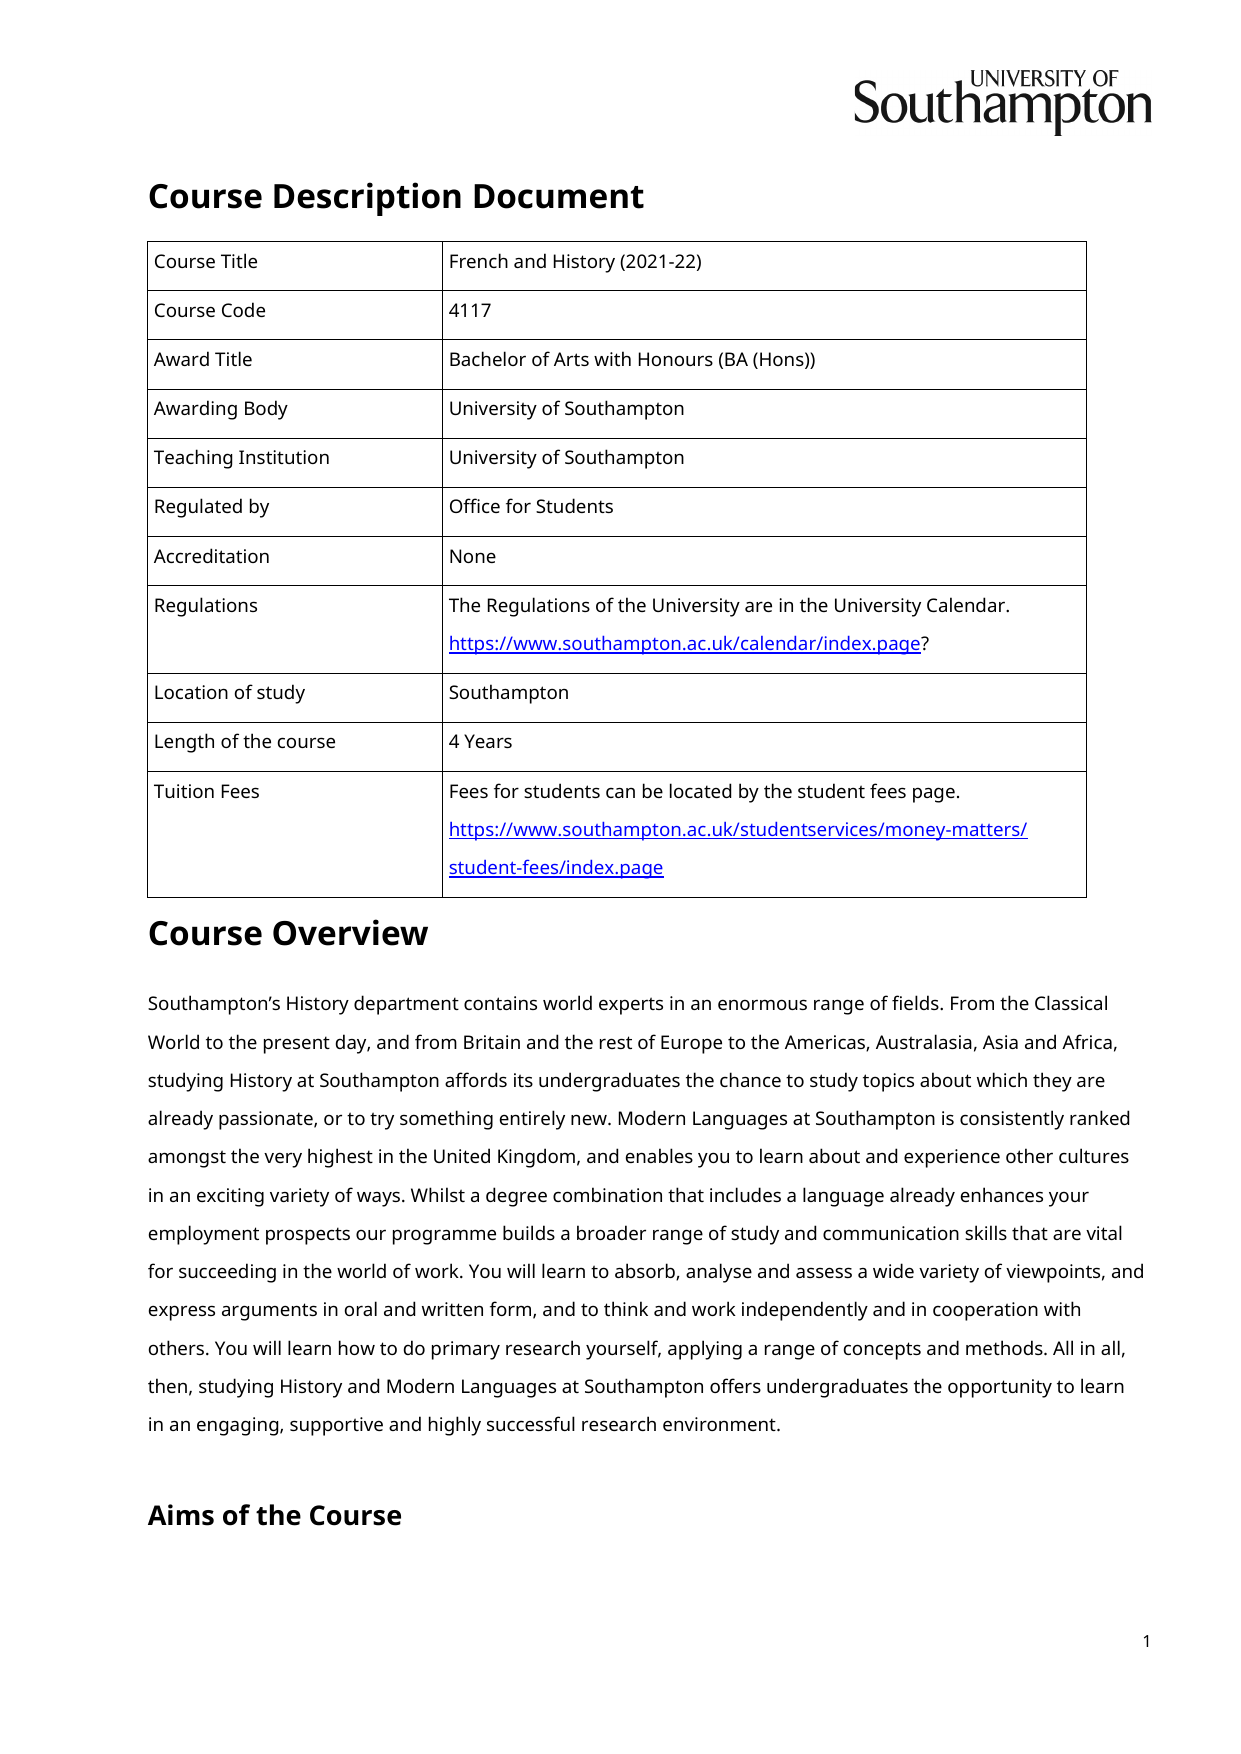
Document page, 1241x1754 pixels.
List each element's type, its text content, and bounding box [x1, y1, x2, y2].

table_cell Course Code [148, 291, 442, 339]
text Southampton’s History department contains world experts in an enormous range of fields. From the Classical World to the present day, and from Britain and the rest of Europe to the Americas, Australasia, Asia and Africa, studying History at Southampton affords its undergraduates the chance to study topics about which they are already passionate, or to try something entirely new. Modern Languages at Southampton is consistently ranked amongst the very highest in the United Kingdom, and enables you to learn about and experience other cultures in an exciting variety of ways. Whilst a degree combination that includes a language already enhances your employment prospects our programme builds a broader range of study and communication skills that are vital for succeeding in the world of work. You will learn to absorb, analyse and assess a wide variety of viewpoints, and express arguments in oral and written form, and to think and work independently and in cooperation with others. You will learn how to do primary research yourself, applying a range of concepts and methods. All in all, then, studying History and Modern Languages at Southampton offers undergraduates the opportunity to learn in an engaging, supportive and highly successful research environment. [148, 991, 1145, 1437]
table_cell Office for Students [443, 488, 1086, 536]
table_cell Tuition Fees [148, 772, 442, 897]
subtitle Course Description Document [148, 173, 1152, 218]
table_cell University of Southampton [443, 439, 1086, 487]
table_cell Fees for students can be located by the student fees page. https://www.southampton.ac.uk/studentservices/money-matters/student-fees/index.page [443, 772, 1086, 897]
table_header Course Title [148, 242, 442, 290]
table_cell Regulations [148, 586, 442, 673]
table_cell University of Southampton [443, 390, 1086, 438]
table_cell Regulated by [148, 488, 442, 536]
table_cell Awarding Body [148, 390, 442, 438]
table_cell Award Title [148, 340, 442, 388]
table_cell 4 Years [443, 723, 1086, 771]
table_cell 4117 [443, 291, 1086, 339]
table_cell Length of the course [148, 723, 442, 771]
table_cell Southampton [443, 674, 1086, 722]
table_cell None [443, 537, 1086, 585]
table_cell Bachelor of Arts with Honours (BA (Hons)) [443, 340, 1086, 388]
subtitle Course Overview [148, 910, 1152, 956]
table_cell Location of study [148, 674, 442, 722]
table_cell Accreditation [148, 537, 442, 585]
subtitle Aims of the Course [148, 1496, 1152, 1533]
table_cell The Regulations of the University are in the University Calendar. https://www.southampton.ac.uk/calendar/index.page? [443, 586, 1086, 673]
table_cell Teaching Institution [148, 439, 442, 487]
table_header French and History (2021-22) [443, 242, 1086, 290]
